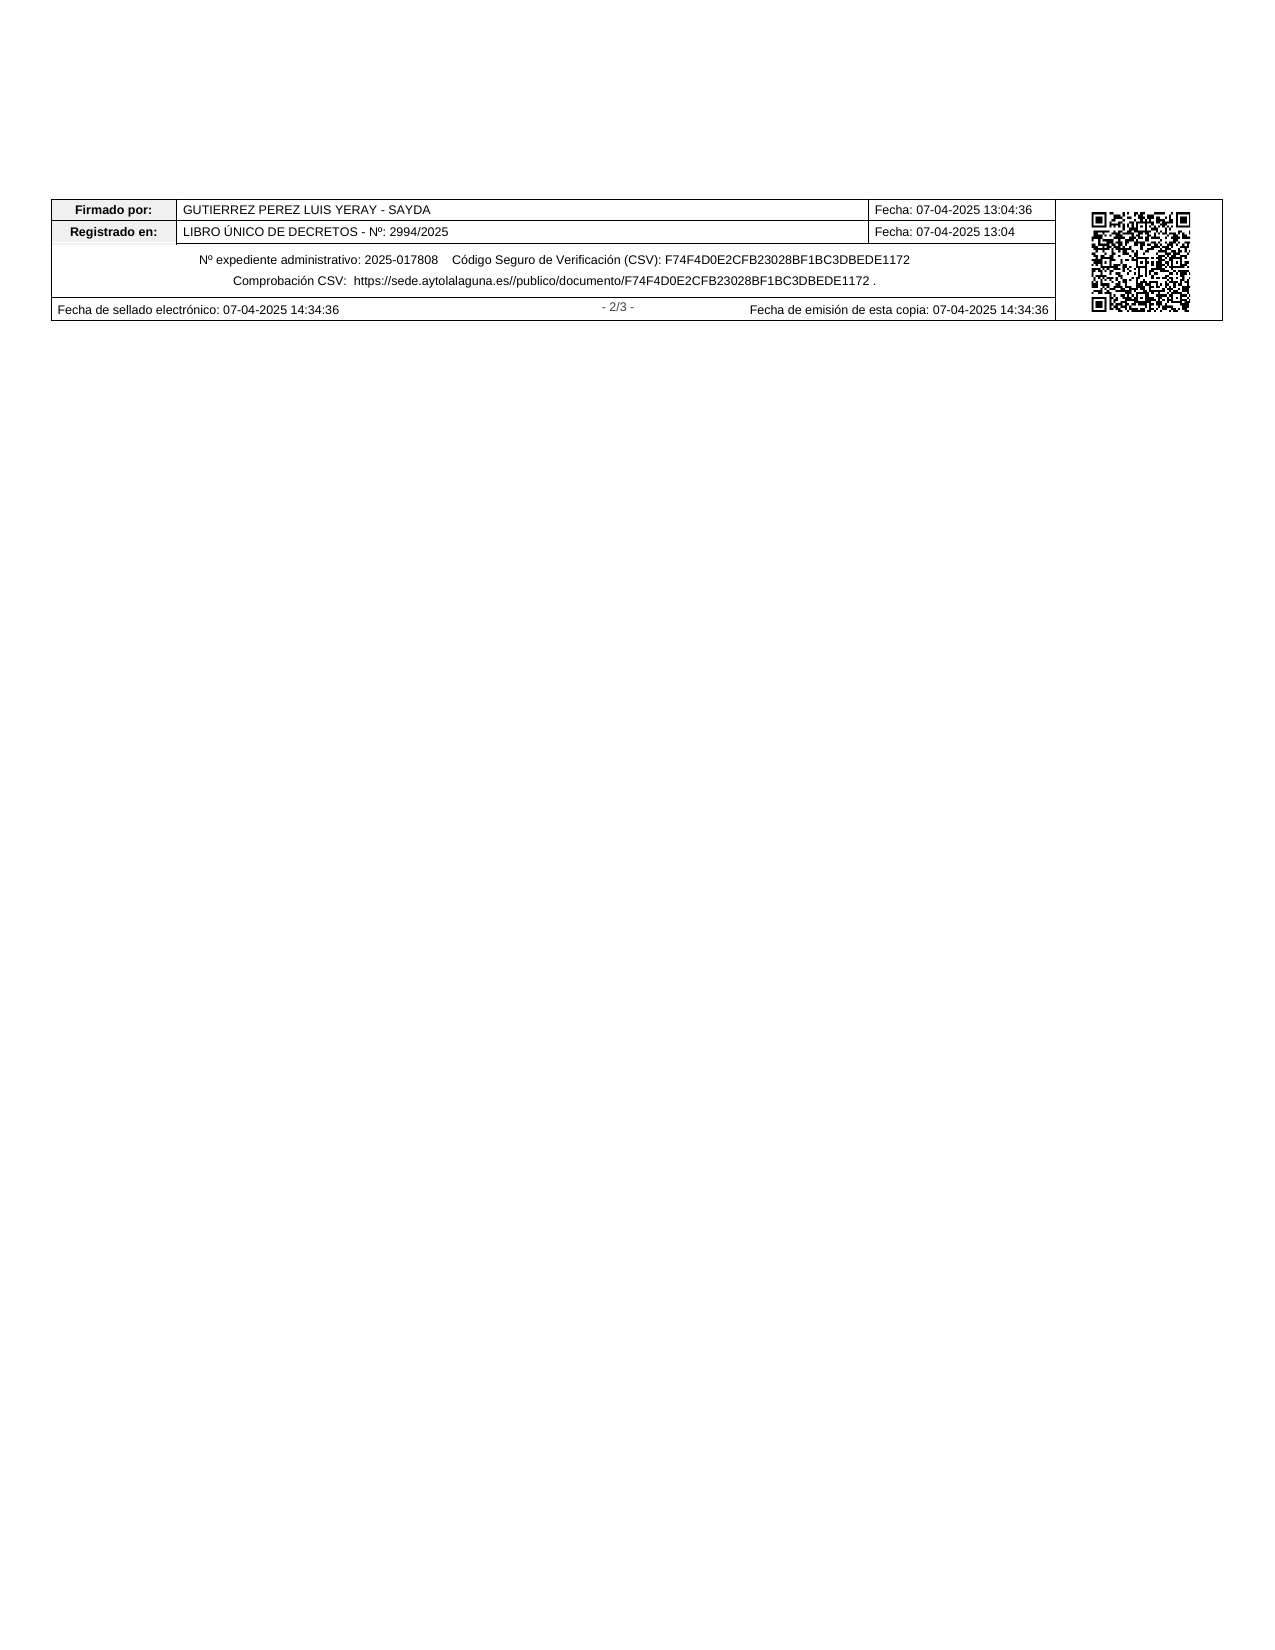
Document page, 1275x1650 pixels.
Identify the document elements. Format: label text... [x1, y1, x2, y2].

table_header [1056, 200, 1222, 320]
table_cell Registrado en: [52, 221, 176, 242]
table_cell LIBRO ÚNICO DE DECRETOS - Nº: 2994/2025 [177, 221, 868, 242]
table_cell Fecha de sellado electrónico: 07-04-2025 14:34:36 - 2/3 - Fecha de emisión de esta copia: 07-04-2025 14:34:36 [52, 298, 1055, 320]
table_header Fecha: 07-04-2025 13:04:36 [869, 200, 1055, 220]
table_header GUTIERREZ PEREZ LUIS YERAY - SAYDA [177, 200, 868, 220]
table_header Firmado por: [52, 200, 176, 220]
table_cell Fecha: 07-04-2025 13:04 [869, 221, 1055, 242]
table_cell Nº expediente administrativo: 2025-017808 Código Seguro de Verificación (CSV): F74F4D0E2CFB23028BF1BC3DBEDE1172 Comprobación CSV: https://sede.aytolalaguna.es//publico/documento/F74F4D0E2CFB23028BF1BC3DBEDE1172 . [52, 244, 1055, 297]
